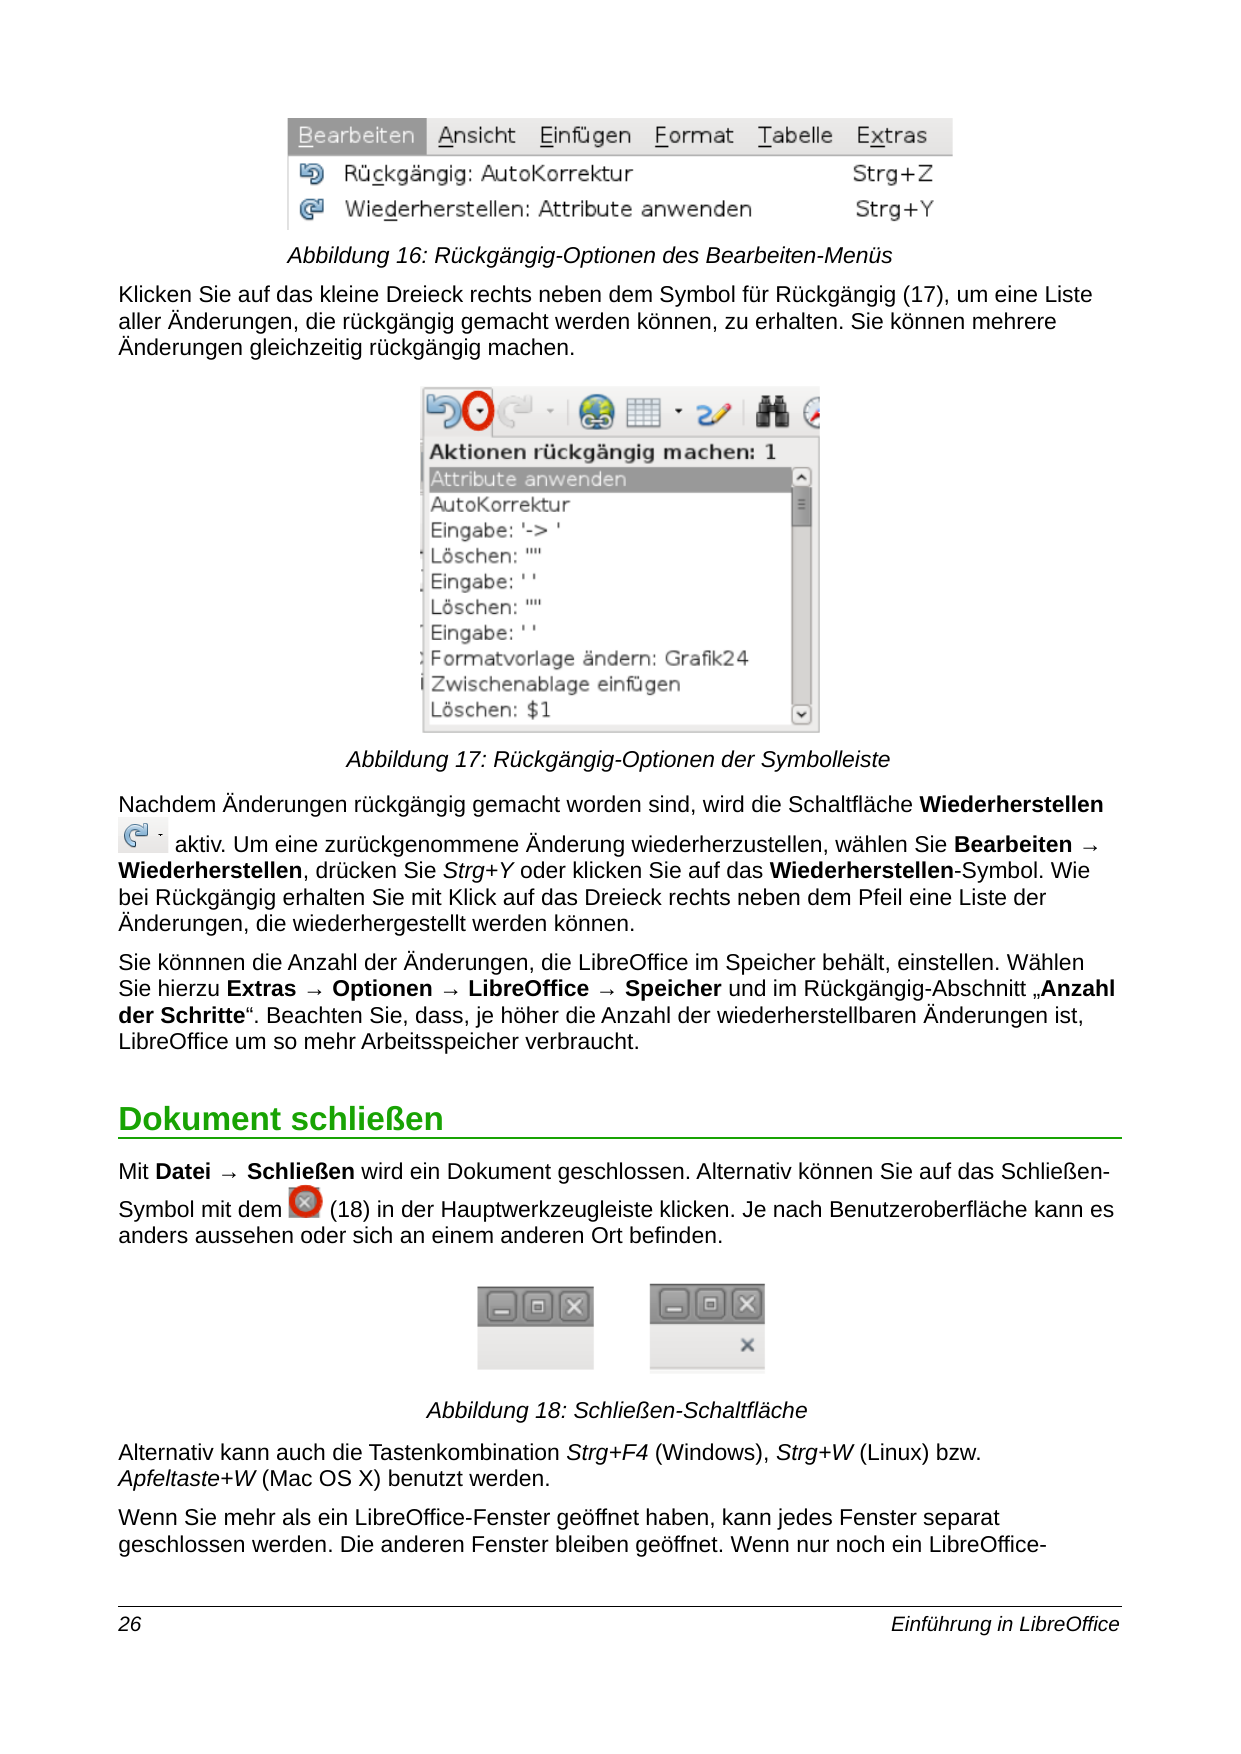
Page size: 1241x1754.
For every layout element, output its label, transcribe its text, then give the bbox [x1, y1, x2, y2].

subtitle Dokument schließen [118, 1099, 1122, 1137]
picture [118, 816, 169, 853]
picture [419, 385, 821, 734]
text Alternativ kann auch die Tastenkombination Strg+F4 (Windows), Strg+W (Linux) bzw. Apfeltaste+W (Mac OS X) benutzt werden. [118, 1439, 1122, 1492]
text Sie könnnen die Anzahl der Änderungen, die LibreOffice im Speicher behält, einstellen. Wählen Sie hierzu Extras → Optionen → LibreOffice → Speicher und im Rückgängig-Abschnitt „Anzahl der Schritte“. Beachten Sie, dass, je höher die Anzahl der wiederherstellbaren Änderungen ist, LibreOffice um so mehr Arbeitsspeicher verbraucht. [118, 949, 1122, 1054]
text Nachdem Änderungen rückgängig gemacht worden sind, wird die Schaltfläche Wiederherstellen aktiv. Um eine zurückgenommene Änderung wiederherzustellen, wählen Sie Bearbeiten → Wiederherstellen, drücken Sie Strg+Y oder klicken Sie auf das Wiederherstellen-Symbol. Wie bei Rückgängig erhalten Sie mit Klick auf das Dreieck rechts neben dem Pfeil eine Liste der Änderungen, die wiederhergestellt werden können. [118, 791, 1122, 936]
picture [287, 118, 953, 230]
picture [288, 1184, 323, 1218]
text Abbildung 17: Rückgängig-Optionen der Symbolleiste [346, 746, 894, 772]
text Mit Datei → Schließen wird ein Dokument geschlossen. Alternativ können Sie auf das Schließen-Symbol mit dem (Abbildung 18) in der Hauptwerkzeugleiste klicken. Je nach Benutzeroberfläche kann es anders aussehen oder sich an einem anderen Ort befinden. [118, 1158, 1122, 1249]
text Abbildung 16: Rückgängig-Optionen des Bearbeiten-Menüs [287, 242, 953, 269]
text Abbildung 18: Schließen-Schaltfläche [427, 1397, 813, 1423]
text Wenn Sie mehr als ein LibreOffice-Fenster geöffnet haben, kann jedes Fenster separat geschlossen werden. Die anderen Fenster bleiben geöffnet. Wenn nur noch ein LibreOffice- [118, 1504, 1122, 1557]
picture [464, 1273, 776, 1385]
text Klicken Sie auf das kleine Dreieck rechts neben dem Symbol für Rückgängig (Abbildung 17), um eine Liste aller Änderungen, die rückgängig gemacht werden können, zu erhalten. Sie können mehrere Änderungen gleichzeitig rückgängig machen. [118, 281, 1122, 360]
